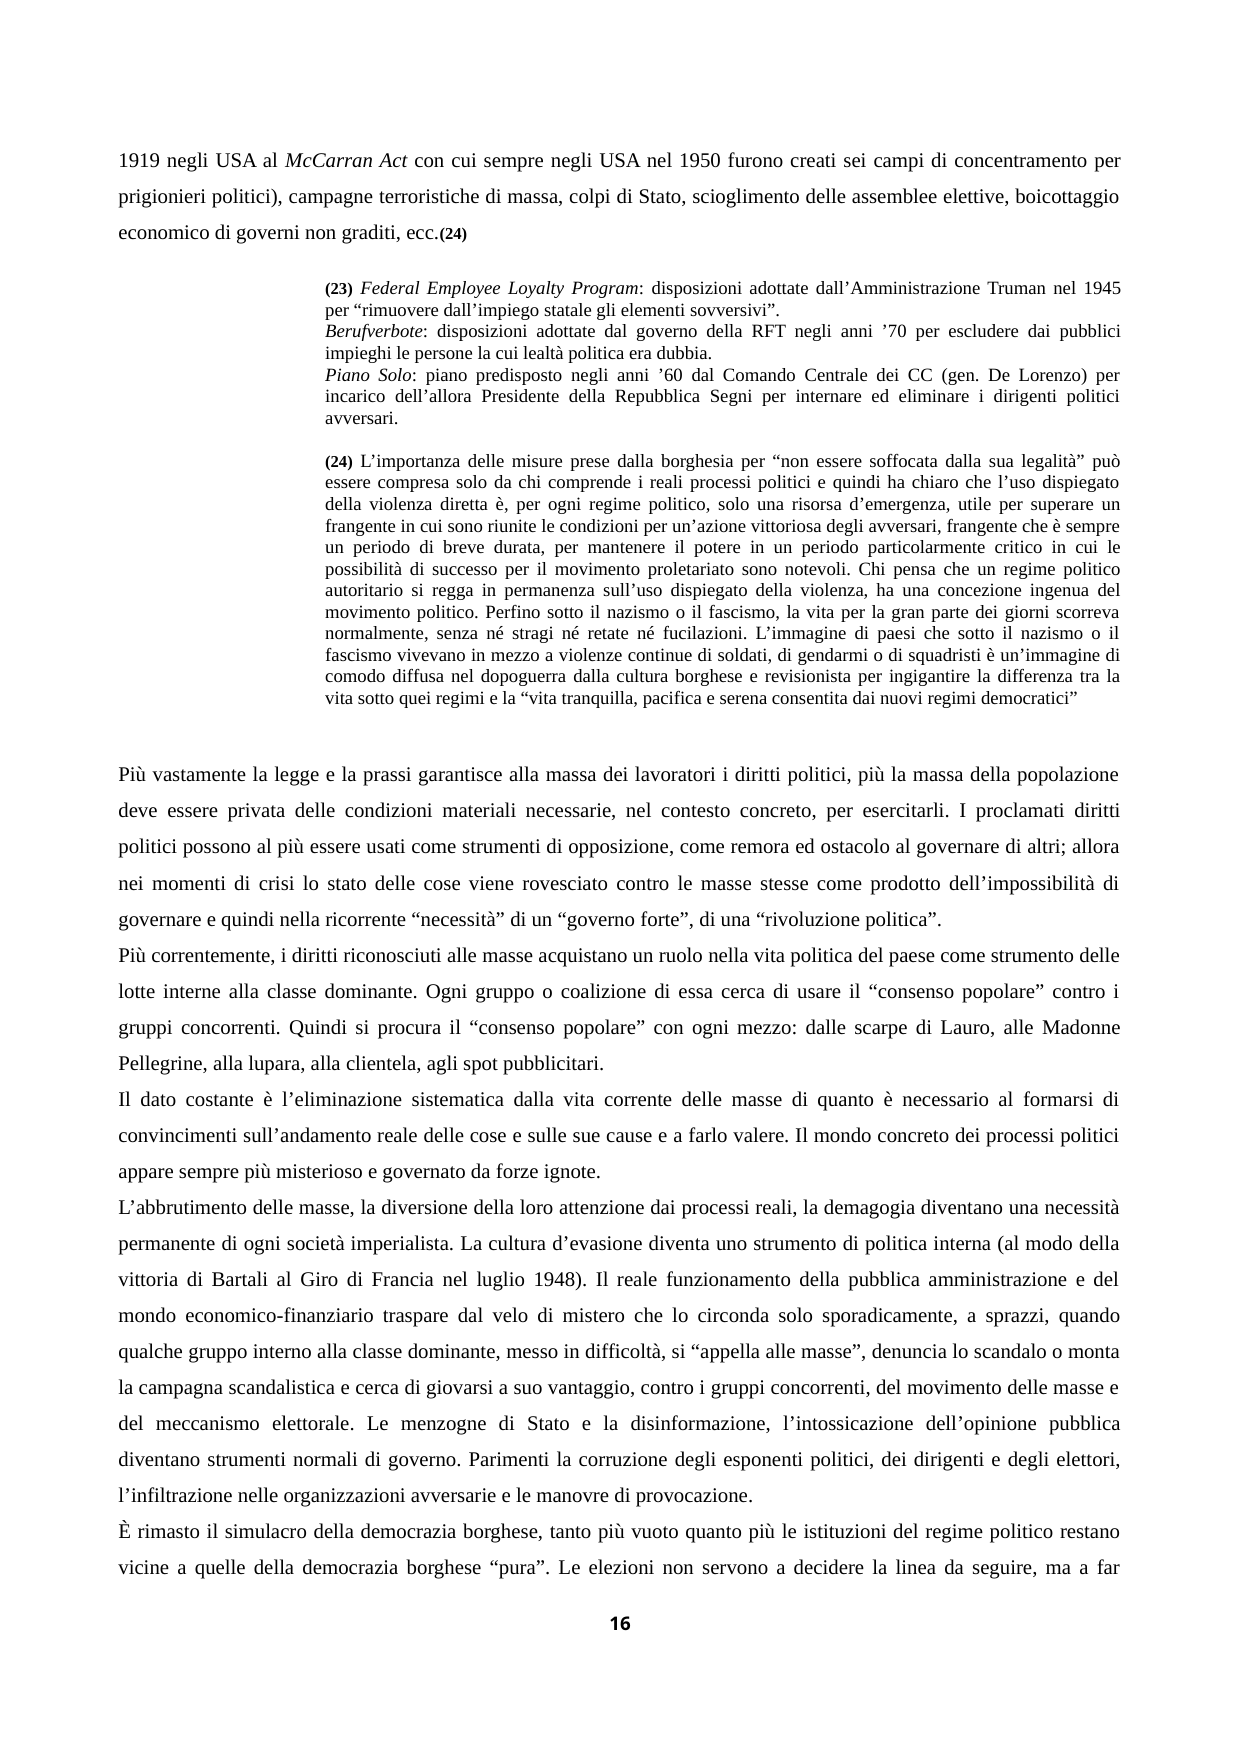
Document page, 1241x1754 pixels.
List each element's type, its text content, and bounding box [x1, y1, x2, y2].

text (23) Federal Employee Loyalty Program: disposizioni adottate dall’Amministrazione Truman nel 1945 per “rimuovere dall’impiego statale gli elementi sovversivi”. [325, 277, 1122, 320]
text L’abbrutimento delle masse, la diversione della loro attenzione dai processi reali, la demagogia diventano una necessità permanente di ogni società imperialista. La cultura d’evasione diventa uno strumento di politica interna (al modo della vittoria di Bartali al Giro di Francia nel luglio 1948). Il reale funzionamento della pubblica amministrazione e del mondo economico-finanziario traspare dal velo di mistero che lo circonda solo sporadicamente, a sprazzi, quando qualche gruppo interno alla classe dominante, messo in difficoltà, si “appella alle masse”, denuncia lo scandalo o monta la campagna scandalistica e cerca di giovarsi a suo vantaggio, contro i gruppi concorrenti, del movimento delle masse e del meccanismo elettorale. Le menzogne di Stato e la disinformazione, l’intossicazione dell’opinione pubblica diventano strumenti normali di governo. Parimenti la corruzione degli esponenti politici, dei dirigenti e degli elettori, l’infiltrazione nelle organizzazioni avversarie e le manovre di provocazione. [118, 1195, 1122, 1507]
text Piano Solo: piano predisposto negli anni ’60 dal Comando Centrale dei CC (gen. De Lorenzo) per incarico dell’allora Presidente della Repubblica Segni per internare ed eliminare i dirigenti politici avversari. [325, 363, 1122, 428]
text Più vastamente la legge e la prassi garantisce alla massa dei lavoratori i diritti politici, più la massa della popolazione deve essere privata delle condizioni materiali necessarie, nel contesto concreto, per esercitarli. I proclamati diritti politici possono al più essere usati come strumenti di opposizione, come remora ed ostacolo al governare di altri; allora nei momenti di crisi lo stato delle cose viene rovesciato contro le masse stesse come prodotto dell’impossibilità di governare e quindi nella ricorrente “necessità” di un “governo forte”, di una “rivoluzione politica”. [118, 762, 1122, 931]
text Berufverbote: disposizioni adottate dal governo della RFT negli anni ’70 per escludere dai pubblici impieghi le persone la cui lealtà politica era dubbia. [325, 320, 1122, 363]
text Il dato costante è l’eliminazione sistematica dalla vita corrente delle masse di quanto è necessario al formarsi di convincimenti sull’andamento reale delle cose e sulle sue cause e a farlo valere. Il mondo concreto dei processi politici appare sempre più misterioso e governato da forze ignote. [118, 1087, 1122, 1183]
text (24) L’importanza delle misure prese dalla borghesia per “non essere soffocata dalla sua legalità” può essere compresa solo da chi comprende i reali processi politici e quindi ha chiaro che l’uso dispiegato della violenza diretta è, per ogni regime politico, solo una risorsa d’emergenza, utile per superare un frangente in cui sono riunite le condizioni per un’azione vittoriosa degli avversari, frangente che è sempre un periodo di breve durata, per mantenere il potere in un periodo particolarmente critico in cui le possibilità di successo per il movimento proletariato sono notevoli. Chi pensa che un regime politico autoritario si regga in permanenza sull’uso dispiegato della violenza, ha una concezione ingenua del movimento politico. Perfino sotto il nazismo o il fascismo, la vita per la gran parte dei giorni scorreva normalmente, senza né stragi né retate né fucilazioni. L’immagine di paesi che sotto il nazismo o il fascismo vivevano in mezzo a violenze continue di soldati, di gendarmi o di squadristi è un’immagine di comodo diffusa nel dopoguerra dalla cultura borghese e revisionista per ingigantire la differenza tra la vita sotto quei regimi e la “vita tranquilla, pacifica e serena consentita dai nuovi regimi democratici” [325, 450, 1122, 708]
text È rimasto il simulacro della democrazia borghese, tanto più vuoto quanto più le istituzioni del regime politico restano vicine a quelle della democrazia borghese “pura”. Le elezioni non servono a decidere la linea da seguire, ma a far [118, 1519, 1122, 1579]
text Più correntemente, i diritti riconosciuti alle masse acquistano un ruolo nella vita politica del paese come strumento delle lotte interne alla classe dominante. Ogni gruppo o coalizione di essa cerca di usare il “consenso popolare” contro i gruppi concorrenti. Quindi si procura il “consenso popolare” con ogni mezzo: dalle scarpe di Lauro, alle Madonne Pellegrine, alla lupara, alla clientela, agli spot pubblicitari. [118, 943, 1122, 1075]
text 1919 negli USA al McCarran Act con cui sempre negli USA nel 1950 furono creati sei campi di concentramento per prigionieri politici), campagne terroristiche di massa, colpi di Stato, scioglimento delle assemblee elettive, boicottaggio economico di governi non graditi, ecc.(24) [118, 148, 1122, 244]
